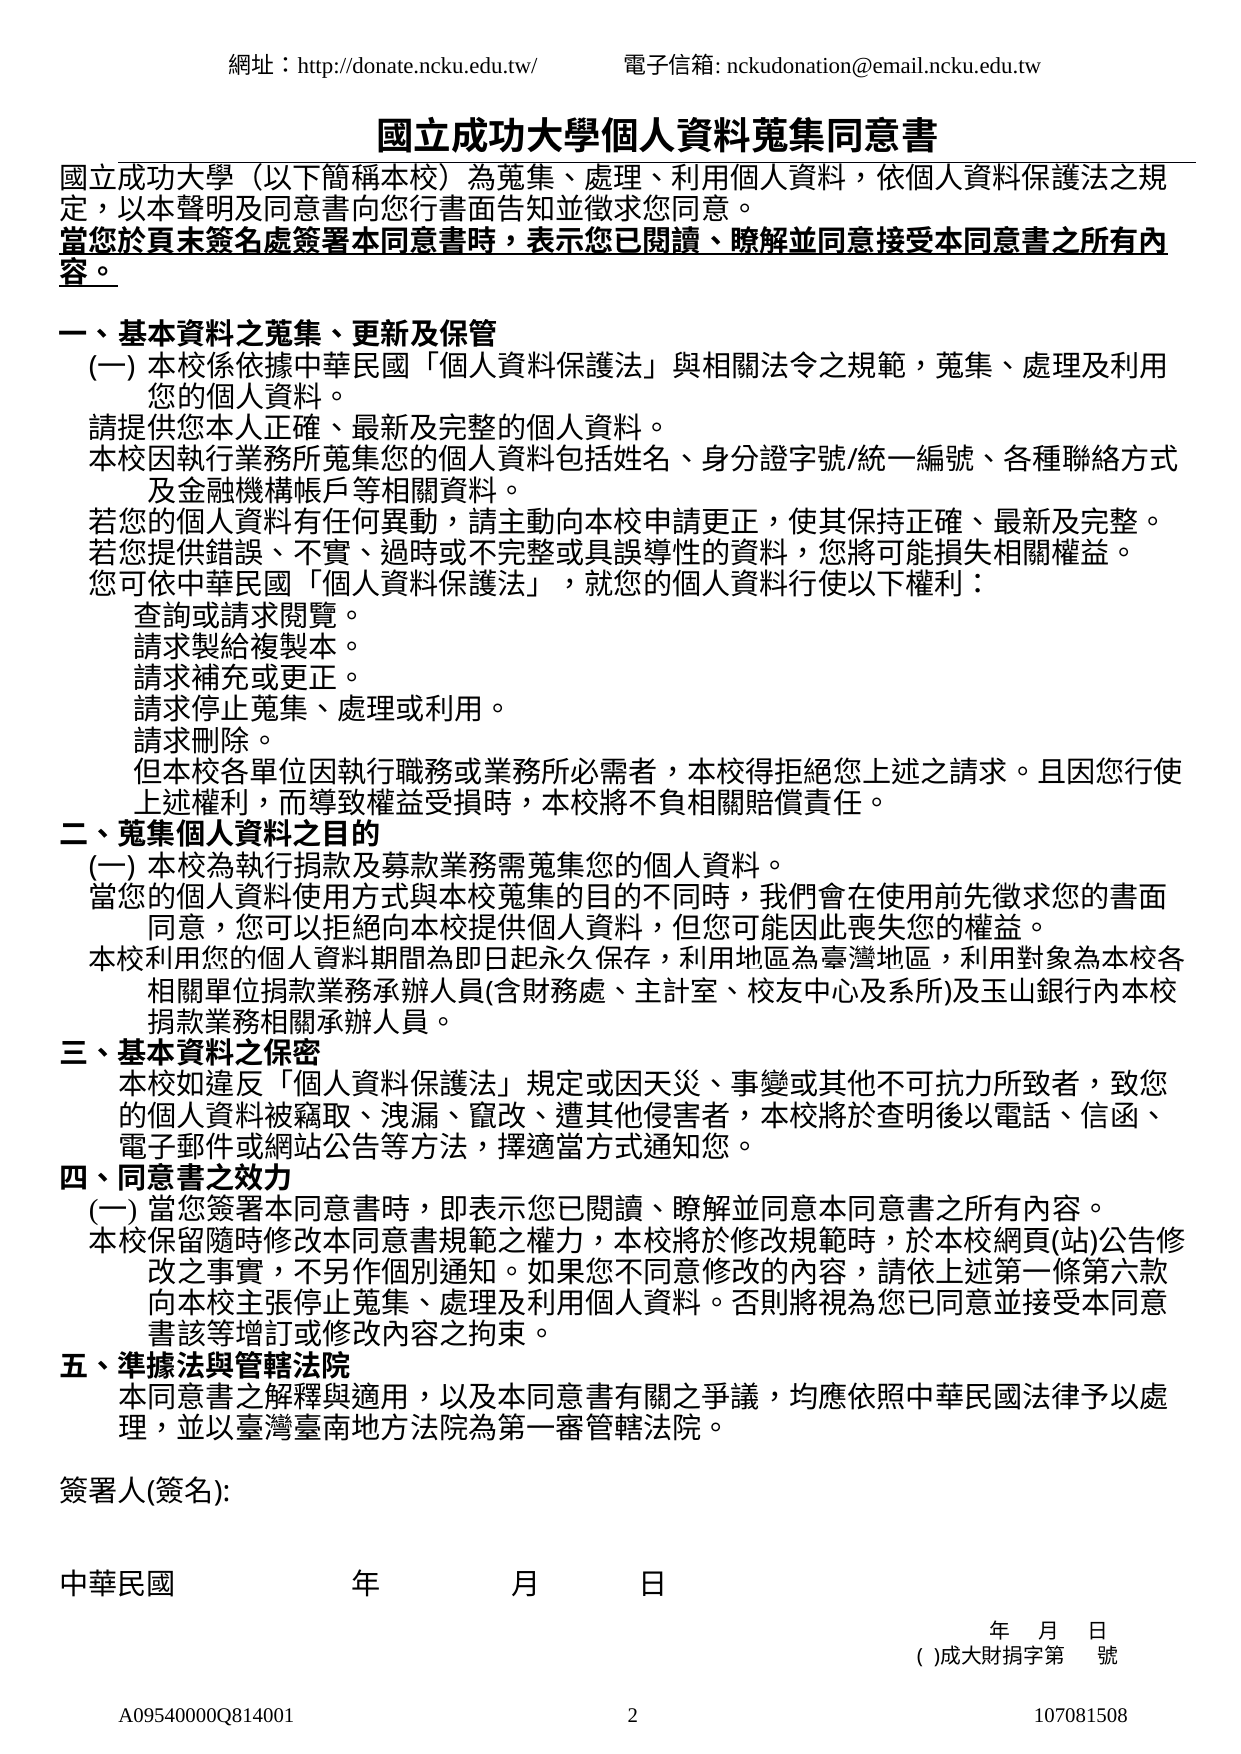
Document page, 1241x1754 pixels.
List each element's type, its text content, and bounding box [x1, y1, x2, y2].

text 中華民國 年 月 日 [59, 1570, 1196, 1601]
text 您可依中華民國「個人資料保護法」，就您的個人資料行使以下權利： [89, 570, 1196, 601]
text 請求製給複製本。 [133, 632, 1196, 663]
list 基本資料之蒐集、更新及保管 [58, 320, 1196, 351]
text 請求刪除。 [133, 726, 1196, 757]
text 但本校各單位因執行職務或業務所必需者，本校得拒絕您上述之請求。且因您行使上述權利，而導致權益受損時，本校將不負相關賠償責任。 [133, 757, 1196, 820]
text 請求停止蒐集、處理或利用。 [133, 695, 1196, 726]
text 當您的個人資料使用方式與本校蒐集的目的不同時，我們會在使用前先徵求您的書面同意，您可以拒絕向本校提供個人資料，但您可能因此喪失您的權益。 [88, 882, 1196, 945]
text 國立成功大學個人資料蒐集同意書 [118, 106, 1196, 162]
text 若您的個人資料有任何異動，請主動向本校申請更正，使其保持正確、最新及完整。 [89, 507, 1196, 538]
list 當您簽署本同意書時，即表示您已閱讀、瞭解並同意本同意書之所有內容。 [89, 1195, 1196, 1226]
text 查詢或請求閱覽。 [133, 601, 1196, 632]
text 國立成功大學（以下簡稱本校）為蒐集、處理、利用個人資料，依個人資料保護法之規定，以本聲明及同意書向您行書面告知並徵求您同意。 當您於頁末簽名處簽署本同意書時，表示您已閱讀、瞭解並同意接受本同意書之所有內容。 [59, 163, 1196, 288]
text 本同意書之解釋與適用，以及本同意書有關之爭議，均應依照中華民國法律予以處理，並以臺灣臺南地方法院為第一審管轄法院。 [118, 1382, 1196, 1445]
text 年 月 日 [917, 1618, 1177, 1643]
text 若您提供錯誤、不實、過時或不完整或具誤導性的資料，您將可能損失相關權益。 [89, 538, 1196, 570]
text 簽署人(簽名): [59, 1476, 1196, 1507]
text 本校保留隨時修改本同意書規範之權力，本校將於修改規範時，於本校網頁(站)公告修改之事實，不另作個別通知。如果您不同意修改的內容，請依上述第一條第六款向本校主張停止蒐集、處理及利用個人資料。否則將視為您已同意並接受本同意書該等增訂或修改內容之拘束。 [89, 1226, 1196, 1351]
text 三、基本資料之保密 [59, 1038, 1196, 1070]
text 五、準據法與管轄法院 [59, 1351, 1196, 1382]
text 四、同意書之效力 [59, 1163, 1196, 1195]
text ( )成大財捐字第 號 [917, 1643, 1177, 1668]
list 本校為執行捐款及募款業務需蒐集您的個人資料。 [88, 851, 1196, 882]
text 二、蒐集個人資料之目的 [59, 820, 1196, 851]
text 本校如違反「個人資料保護法」規定或因天災、事變或其他不可抗力所致者，致您的個人資料被竊取、洩漏、竄改、遭其他侵害者，本校將於查明後以電話、信函、電子郵件或網站公告等方法，擇適當方式通知您。 [118, 1070, 1196, 1163]
text 網址：http://donate.ncku.edu.tw/ 電子信箱: nckudonation@email.ncku.edu.tw [74, 47, 1196, 81]
text 本校利用您的個人資料期間為即日起永久保存，利用地區為臺灣地區，利用對象為本校各相關單位捐款業務承辦人員(含財務處、主計室、校友中心及系所)及玉山銀行內本校捐款業務相關承辦人員。 [88, 945, 1196, 1038]
list 本校係依據中華民國「個人資料保護法」與相關法令之規範，蒐集、處理及利用您的個人資料。 [88, 351, 1196, 413]
text 本校因執行業務所蒐集您的個人資料包括姓名、身分證字號/統一編號、各種聯絡方式及金融機構帳戶等相關資料。 [88, 445, 1196, 507]
text 請求補充或更正。 [133, 663, 1196, 695]
text 請提供您本人正確、最新及完整的個人資料。 [88, 413, 1196, 445]
